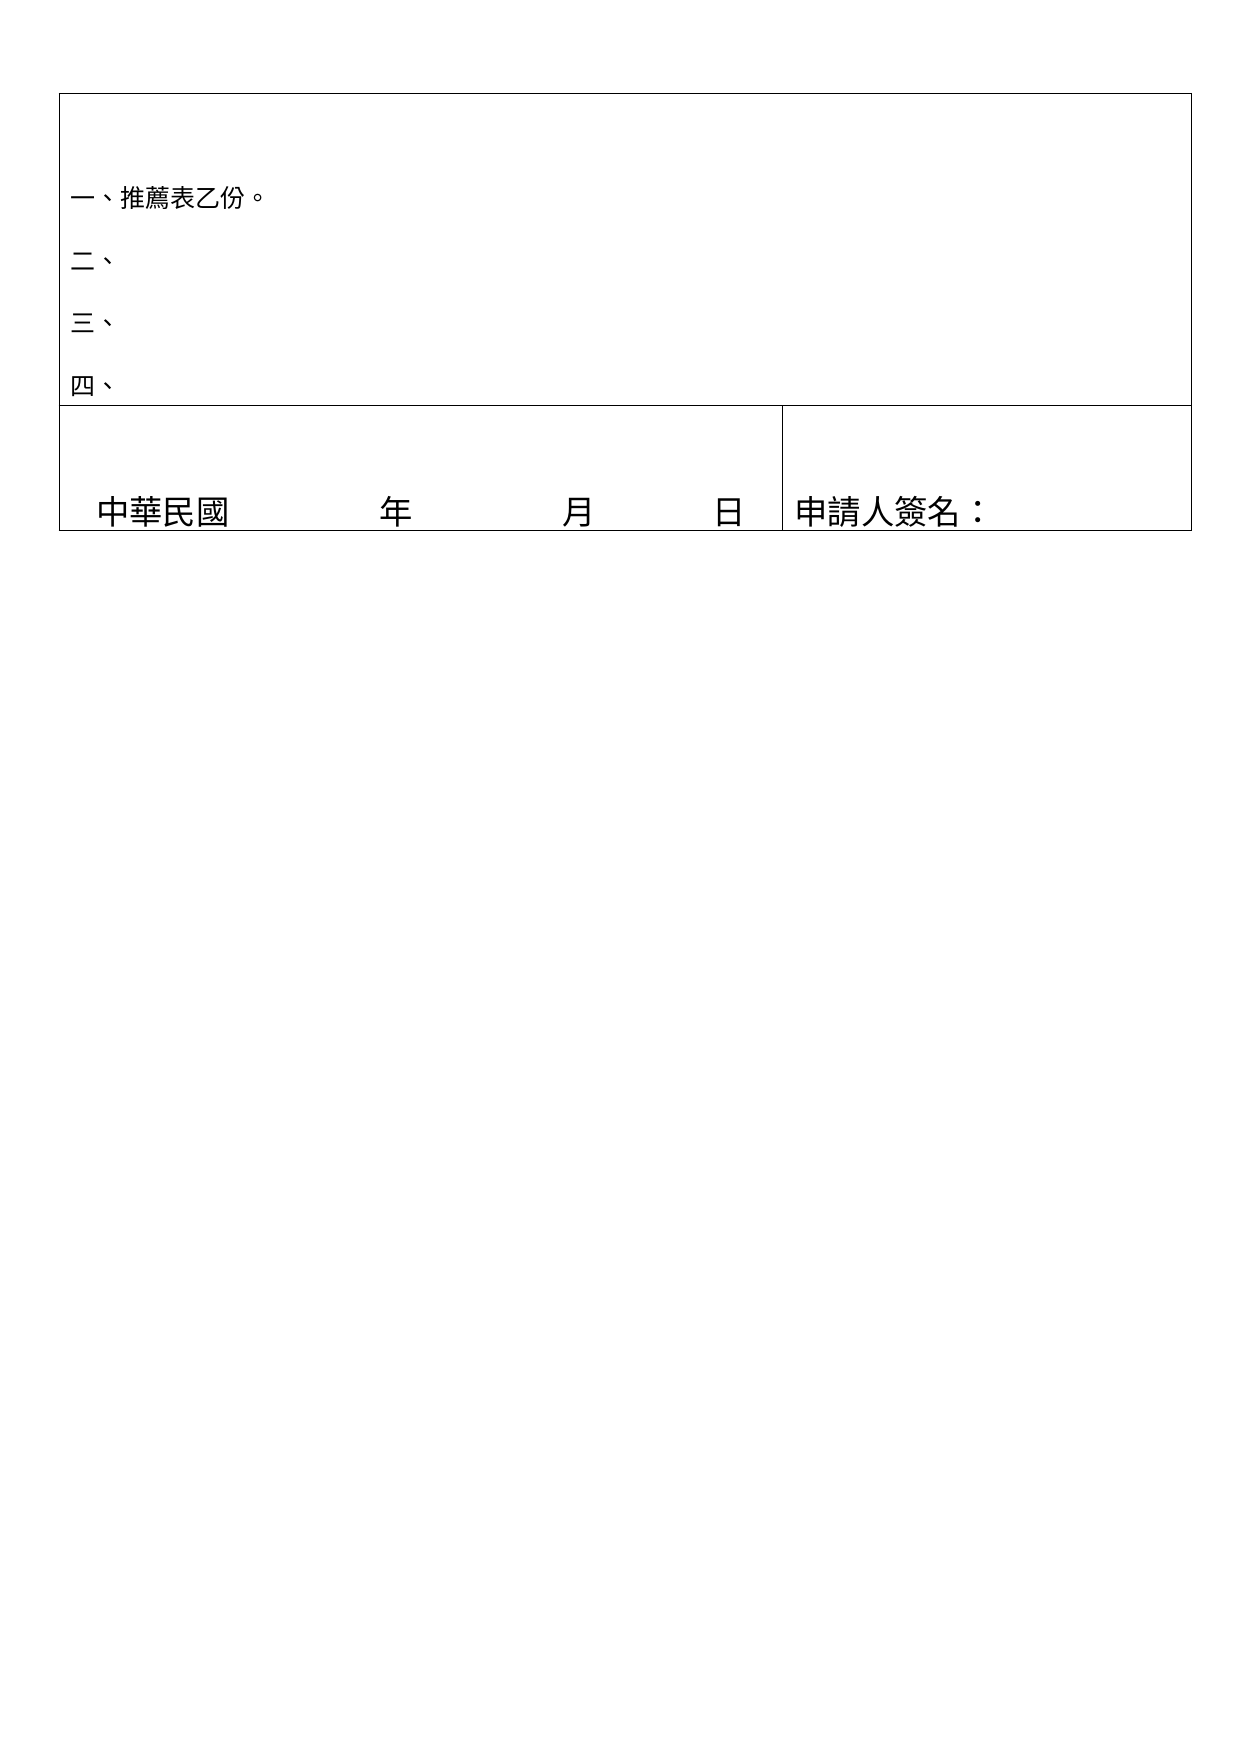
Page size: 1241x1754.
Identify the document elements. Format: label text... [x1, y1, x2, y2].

table_cell 一、推薦表乙份。 二、 三、 四、 [60, 94, 1191, 405]
table_cell 中華民國 年 月 日 [60, 406, 782, 530]
table_cell 申請人簽名： [783, 406, 1191, 530]
